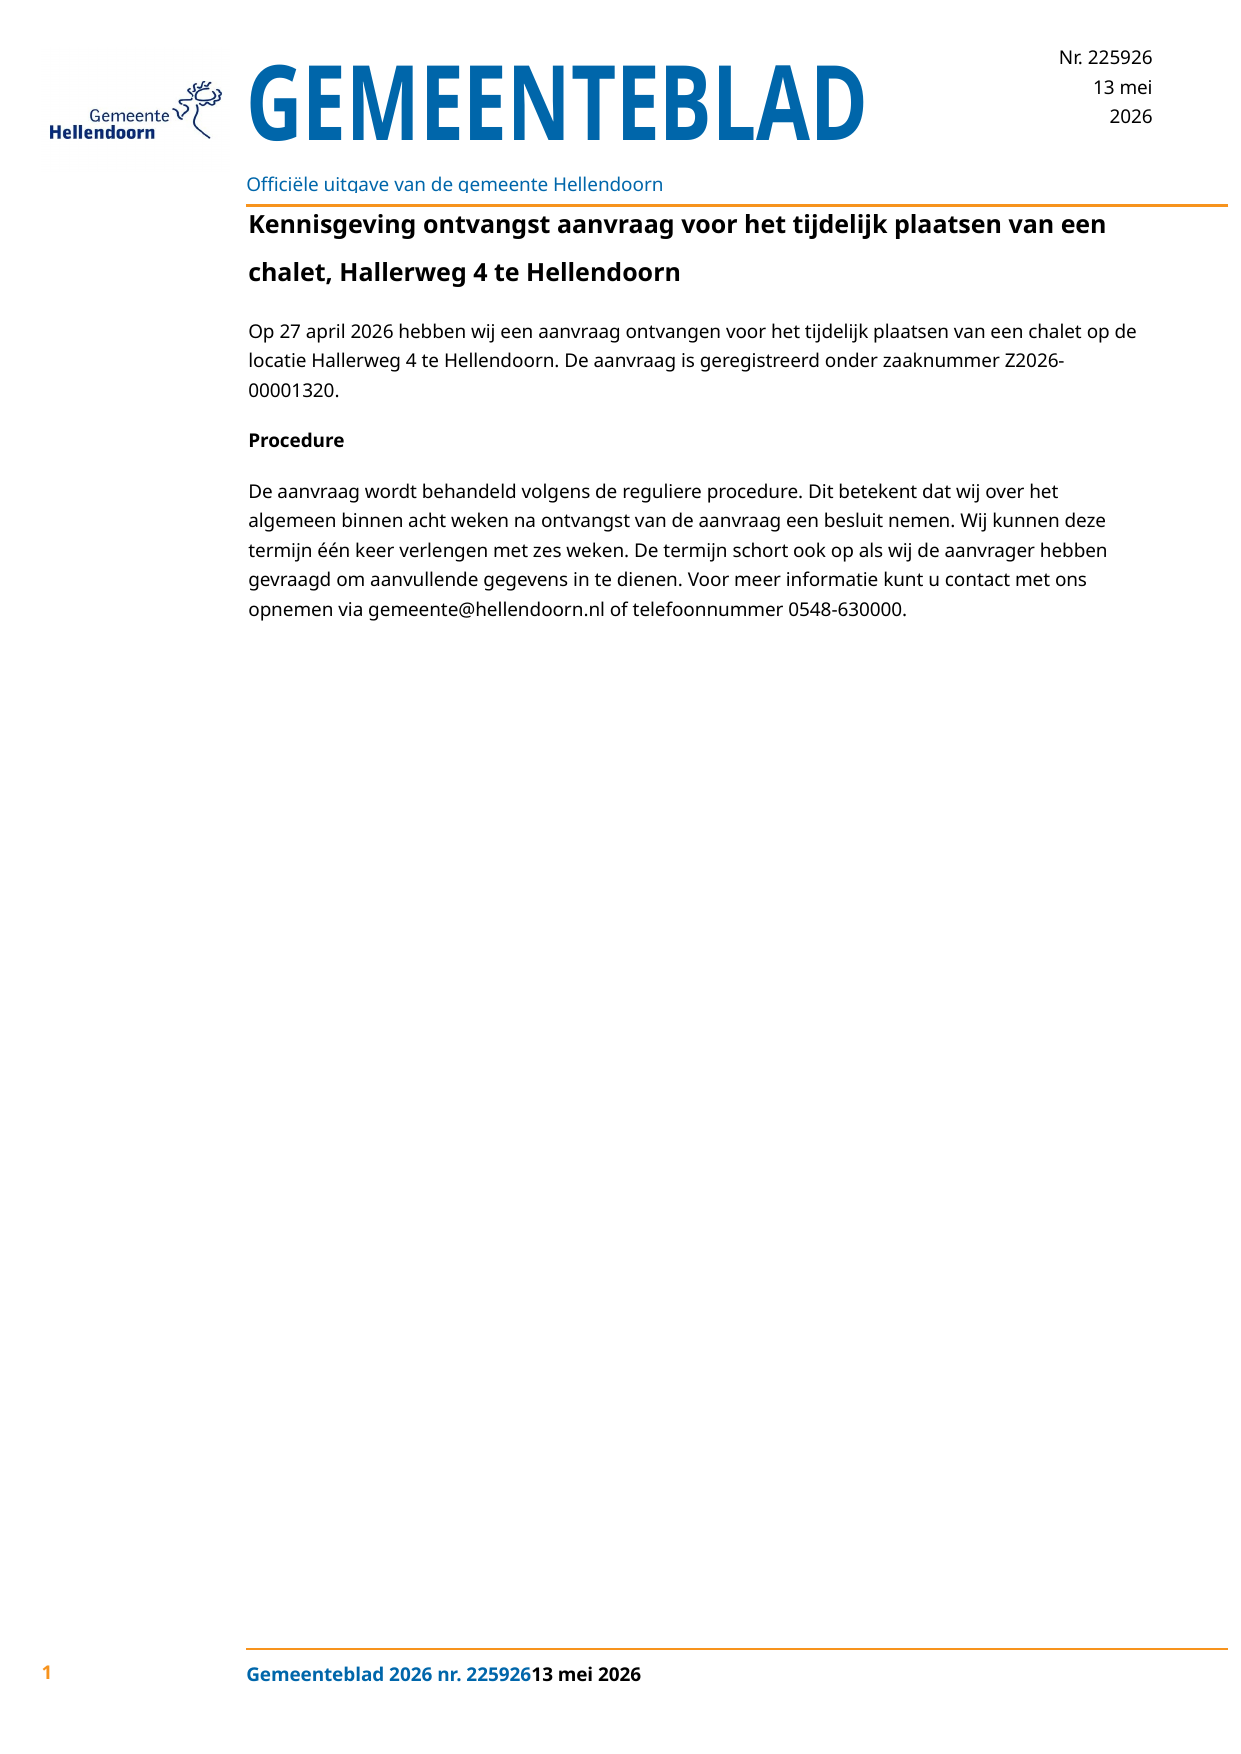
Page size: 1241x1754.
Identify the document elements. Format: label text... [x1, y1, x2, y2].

text Procedure [248, 427, 1152, 453]
text Op 27 april 2026 hebben wij een aanvraag ontvangen voor het tijdelijk plaatsen van een chalet op de locatie Hallerweg 4 te Hellendoorn. De aanvraag is geregistreerd onder zaaknummer Z2026-00001320. [248, 318, 1152, 403]
text De aanvraag wordt behandeld volgens de reguliere procedure. Dit betekent dat wij over het algemeen binnen acht weken na ontvangst van de aanvraag een besluit nemen. Wij kunnen deze termijn één keer verlengen met zes weken. De termijn schort ook op als wij de aanvrager hebben gevraagd om aanvullende gegevens in te dienen. Voor meer informatie kunt u contact met ons opnemen via gemeente@hellendoorn.nl of telefoonnummer 0548-630000. [248, 478, 1152, 622]
text Kennisgeving ontvangst aanvraag voor het tijdelijk plaatsen van een chalet, Hallerweg 4 te Hellendoorn [248, 207, 1152, 288]
picture [41, 47, 231, 172]
